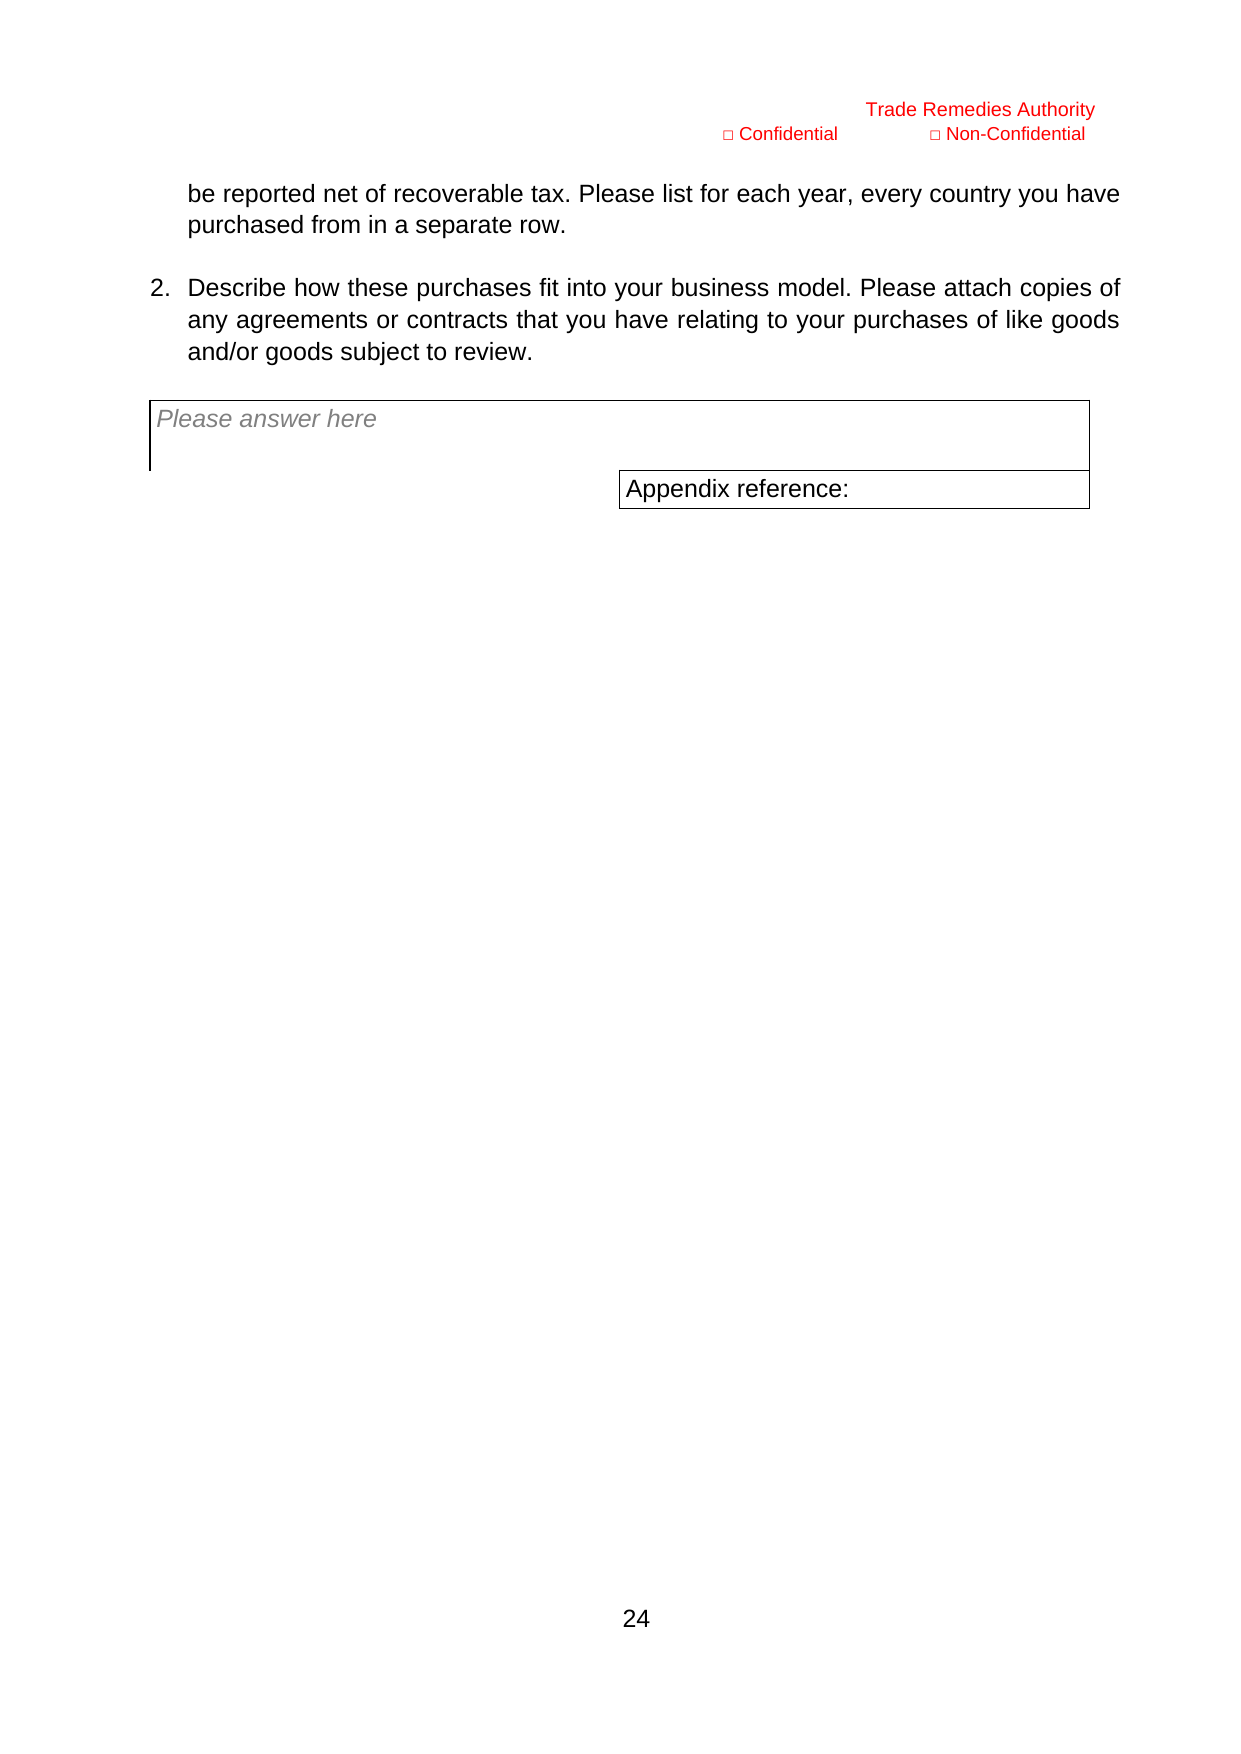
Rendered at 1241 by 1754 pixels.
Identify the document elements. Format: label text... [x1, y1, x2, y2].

list be reported net of recoverable tax. Please list for each year, every country you have purchased from in a separate row. [150, 179, 1122, 239]
list Describe how these purchases fit into your business model. Please attach copies of any agreements or contracts that you have relating to your purchases of like goods and/or goods subject to review. [150, 273, 1122, 365]
table_cell Appendix reference: [620, 471, 1089, 508]
table_cell [150, 471, 619, 508]
table_header Please answer here [151, 401, 1089, 469]
